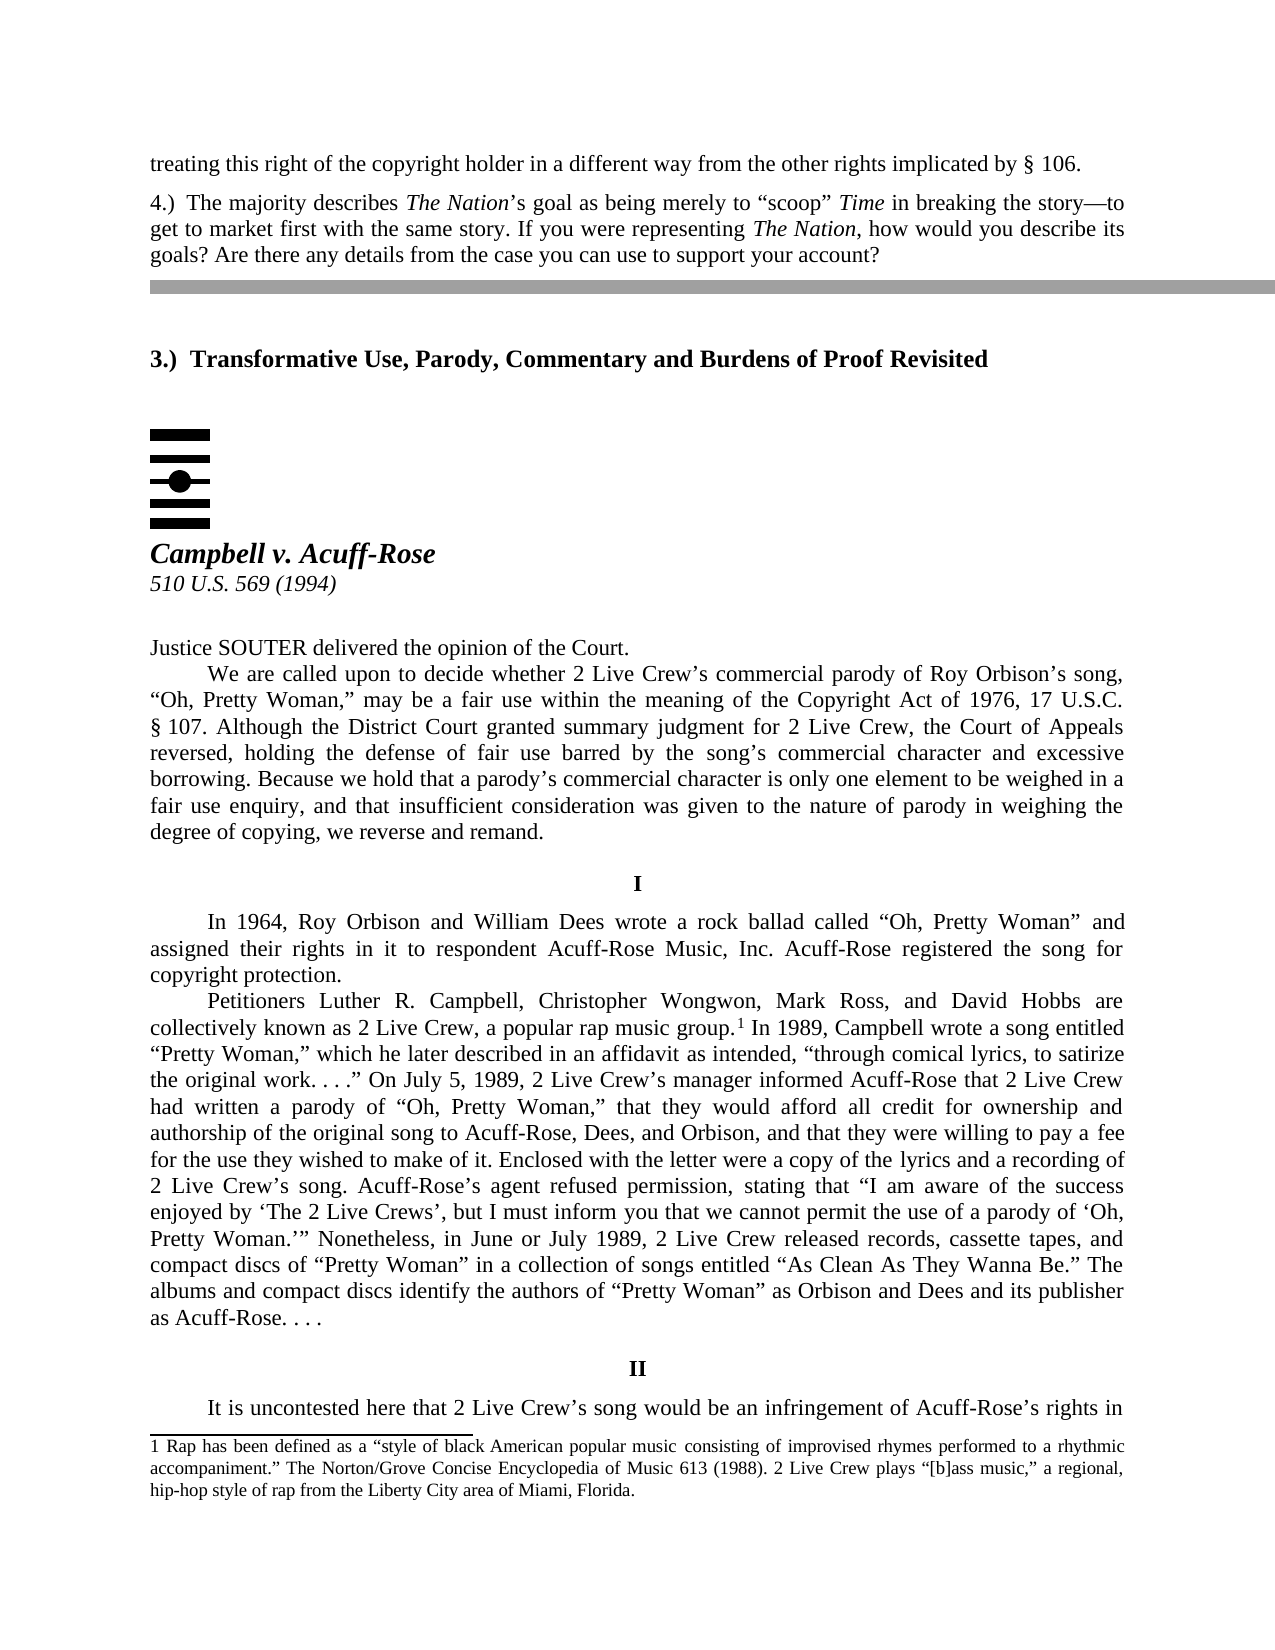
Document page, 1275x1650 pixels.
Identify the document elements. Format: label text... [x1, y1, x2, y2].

text We are called upon to decide whether 2 Live Crew’s commercial parody of Roy Orbison’s song, “Oh, Pretty Woman,” may be a fair use within the meaning of the Copyright Act of 1976, 17 U.S.C. § 107. Although the District Court granted summary judgment for 2 Live Crew, the Court of Appeals reversed, holding the defense of fair use barred by the song’s commercial character and excessive borrowing. Because we hold that a parody’s commercial character is only one element to be weighed in a fair use enquiry, and that insufficient consideration was given to the nature of parody in weighing the degree of copying, we reverse and remand. [150, 660, 1125, 844]
text 3.) Transformative Use, Parody, Commentary and Burdens of Proof Revisited [150, 344, 1125, 373]
text II [150, 1355, 1125, 1381]
text 4.) The majority describes The Nation’s goal as being merely to “scoop” Time in breaking the story—to get to market first with the same story. If you were representing The Nation, how would you describe its goals? Are there any details from the case you can use to support your account? [150, 189, 1125, 268]
text I [150, 869, 1125, 896]
text In 1964, Roy Orbison and William Dees wrote a rock ballad called “Oh, Pretty Woman” and assigned their rights in it to respondent Acuff-Rose Music, Inc. Acuff-Rose registered the song for copyright protection. [150, 908, 1125, 987]
text Petitioners Luther R. Campbell, Christopher Wongwon, Mark Ross, and David Hobbs are collectively known as 2 Live Crew, a popular rap music group. In 1989, Campbell wrote a song entitled “Pretty Woman,” which he later described in an affidavit as intended, “through comical lyrics, to satirize the original work. . . .” On July 5, 1989, 2 Live Crew’s manager informed Acuff-Rose that 2 Live Crew had written a parody of “Oh, Pretty Woman,” that they would afford all credit for ownership and authorship of the original song to Acuff-Rose, Dees, and Orbison, and that they were willing to pay a fee for the use they wished to make of it. Enclosed with the letter were a copy of the lyrics and a recording of 2 Live Crew’s song. Acuff-Rose’s agent refused permission, stating that “I am aware of the success enjoyed by ‘The 2 Live Crews’, but I must inform you that we cannot permit the use of a parody of ‘Oh, Pretty Woman.’” Nonetheless, in June or July 1989, 2 Live Crew released records, cassette tapes, and compact discs of “Pretty Woman” in a collection of songs entitled “As Clean As They Wanna Be.” The albums and compact discs identify the authors of “Pretty Woman” as Orbison and Dees and its publisher as Acuff-Rose. . . . [150, 987, 1125, 1330]
text Justice SOUTER delivered the opinion of the Court. [150, 634, 1125, 660]
text 510 U.S. 569 (1994) [150, 570, 1125, 596]
text It is uncontested here that 2 Live Crew’s song would be an infringement of Acuff-Rose’s rights in [150, 1394, 1125, 1420]
text Campbell v. Acuff-Rose [150, 536, 1125, 570]
text treating this right of the copyright holder in a different way from the other rights implicated by § 106. [150, 150, 1125, 176]
text Rap has been defined as a “style of black American popular music consisting of improvised rhymes per­formed to a rhythmic accompaniment.” The Norton/Grove Concise Encyclopedia of Music 613 (1988). 2 Live Crew plays “[b]ass music,” a regional, hip-hop style of rap from the Liberty City area of Miami, Florida. [150, 1435, 1125, 1500]
